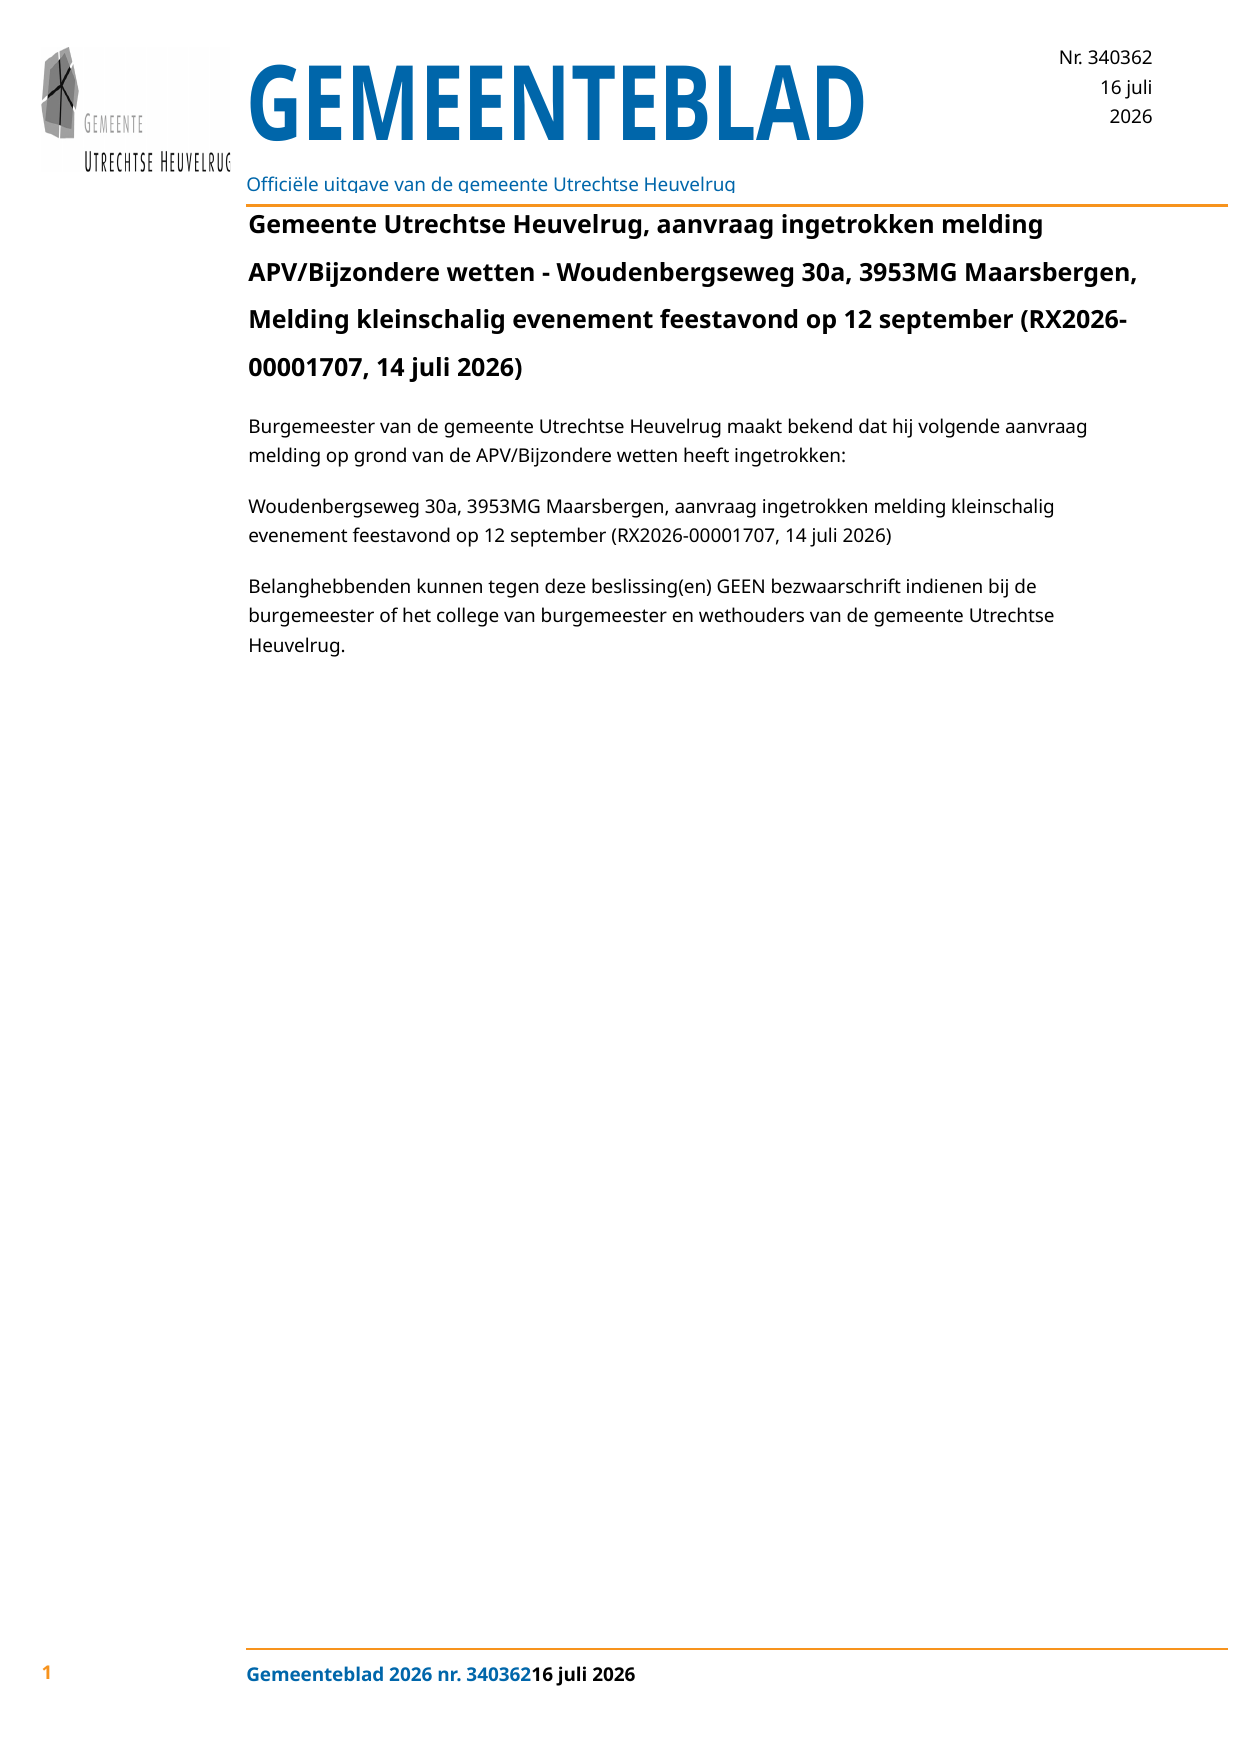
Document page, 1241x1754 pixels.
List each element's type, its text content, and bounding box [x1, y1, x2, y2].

text Woudenbergseweg 30a, 3953MG Maarsbergen, aanvraag ingetrokken melding kleinschalig evenement feestavond op 12 september (RX2026-00001707, 14 juli 2026) [248, 493, 1152, 548]
text Burgemeester van de gemeente Utrechtse Heuvelrug maakt bekend dat hij volgende aanvraag melding op grond van de APV/Bijzondere wetten heeft ingetrokken: [248, 413, 1152, 468]
text Gemeente Utrechtse Heuvelrug, aanvraag ingetrokken melding APV/Bijzondere wetten - Woudenbergseweg 30a, 3953MG Maarsbergen, Melding kleinschalig evenement feestavond op 12 september (RX2026-00001707, 14 juli 2026) [248, 207, 1152, 384]
text Belanghebbenden kunnen tegen deze beslissing(en) GEEN bezwaarschrift indienen bij de burgemeester of het college van burgemeester en wethouders van de gemeente Utrechtse Heuvelrug. [248, 573, 1152, 658]
picture [41, 47, 231, 172]
